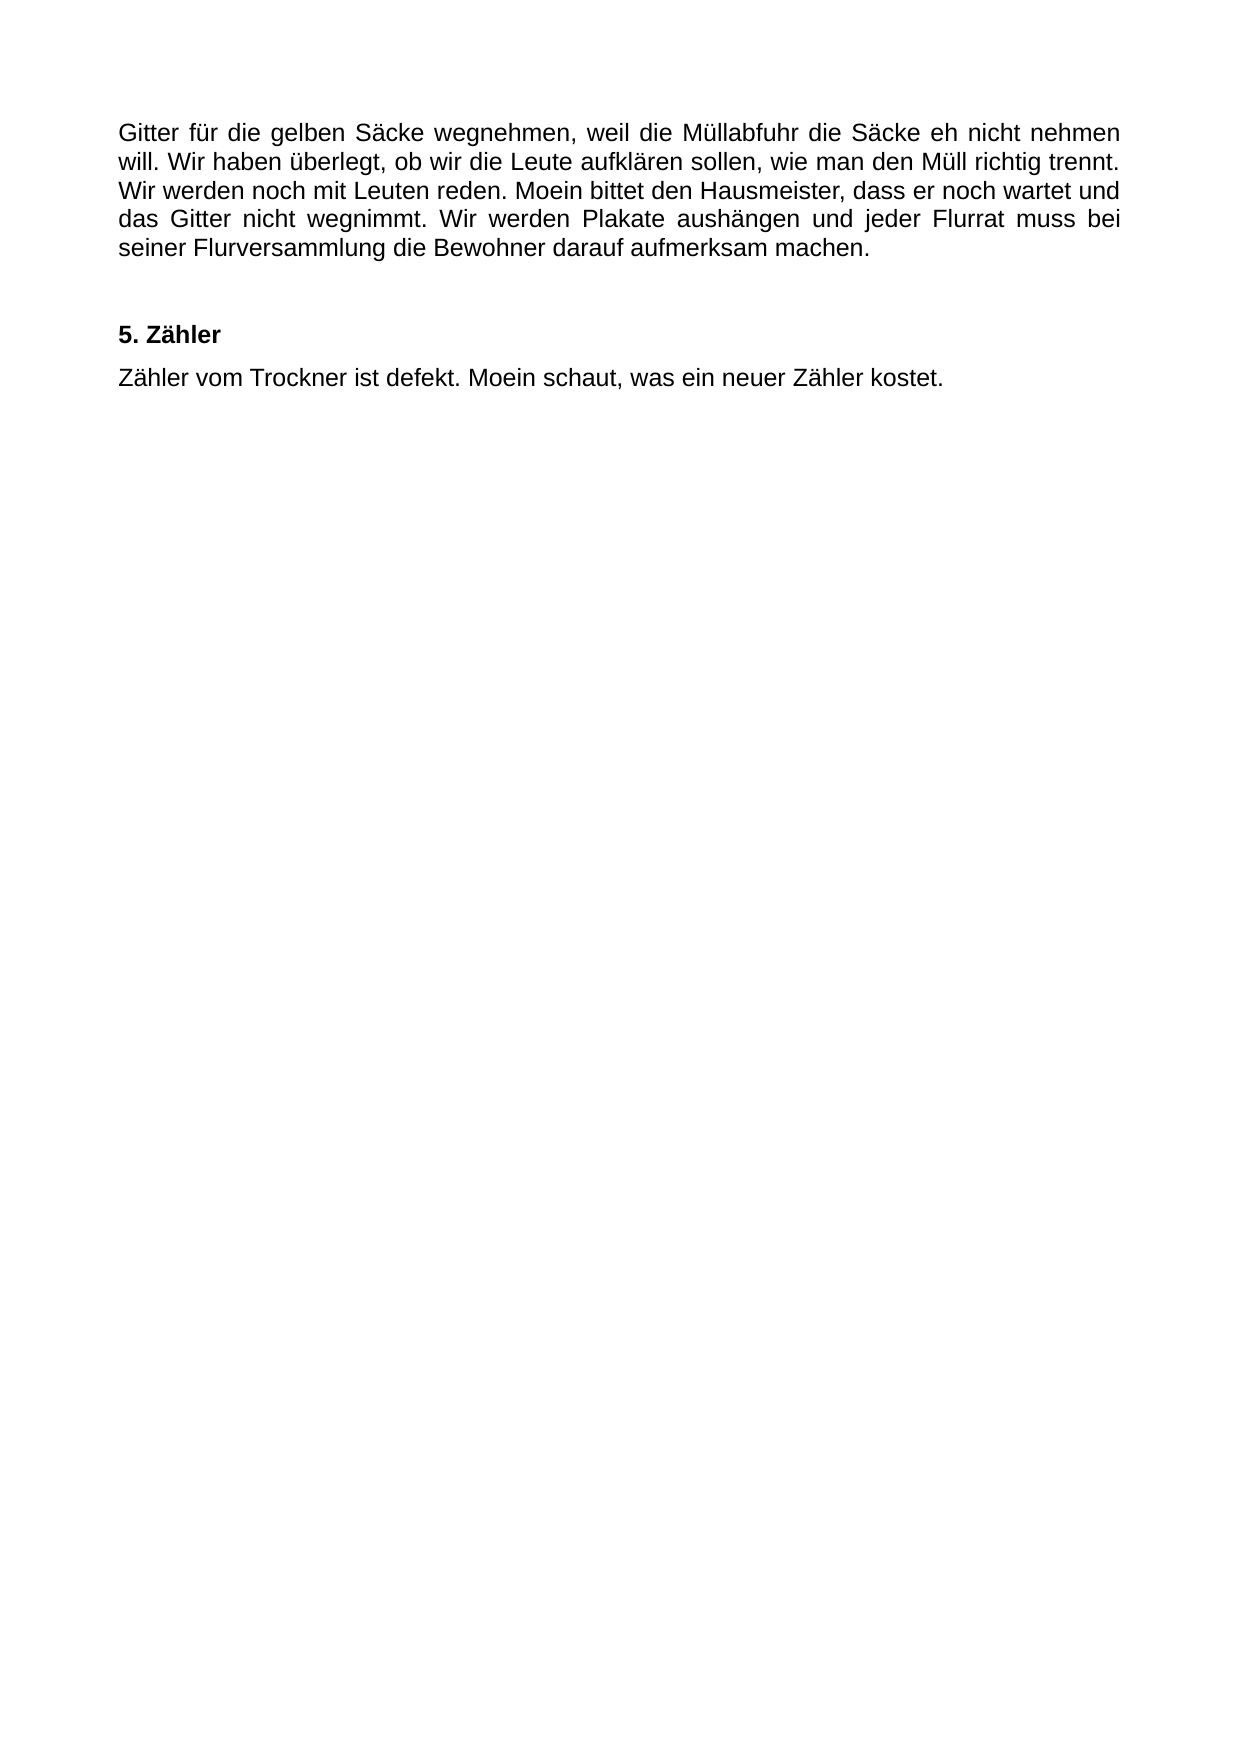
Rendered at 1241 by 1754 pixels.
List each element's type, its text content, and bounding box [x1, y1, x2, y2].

text Zähler vom Trockner ist defekt. Moein schaut, was ein neuer Zähler kostet. [118, 363, 1122, 392]
text Gitter für die gelben Säcke wegnehmen, weil die Müllabfuhr die Säcke eh nicht nehmen will. Wir haben überlegt, ob wir die Leute aufklären sollen, wie man den Müll richtig trennt. Wir werden noch mit Leuten reden. Moein bittet den Hausmeister, dass er noch wartet und das Gitter nicht wegnimmt. Wir werden Plakate aushängen und jeder Flurrat muss bei seiner Flurversammlung die Bewohner darauf aufmerksam machen. [118, 118, 1122, 262]
text 5. Zähler [118, 320, 1122, 348]
